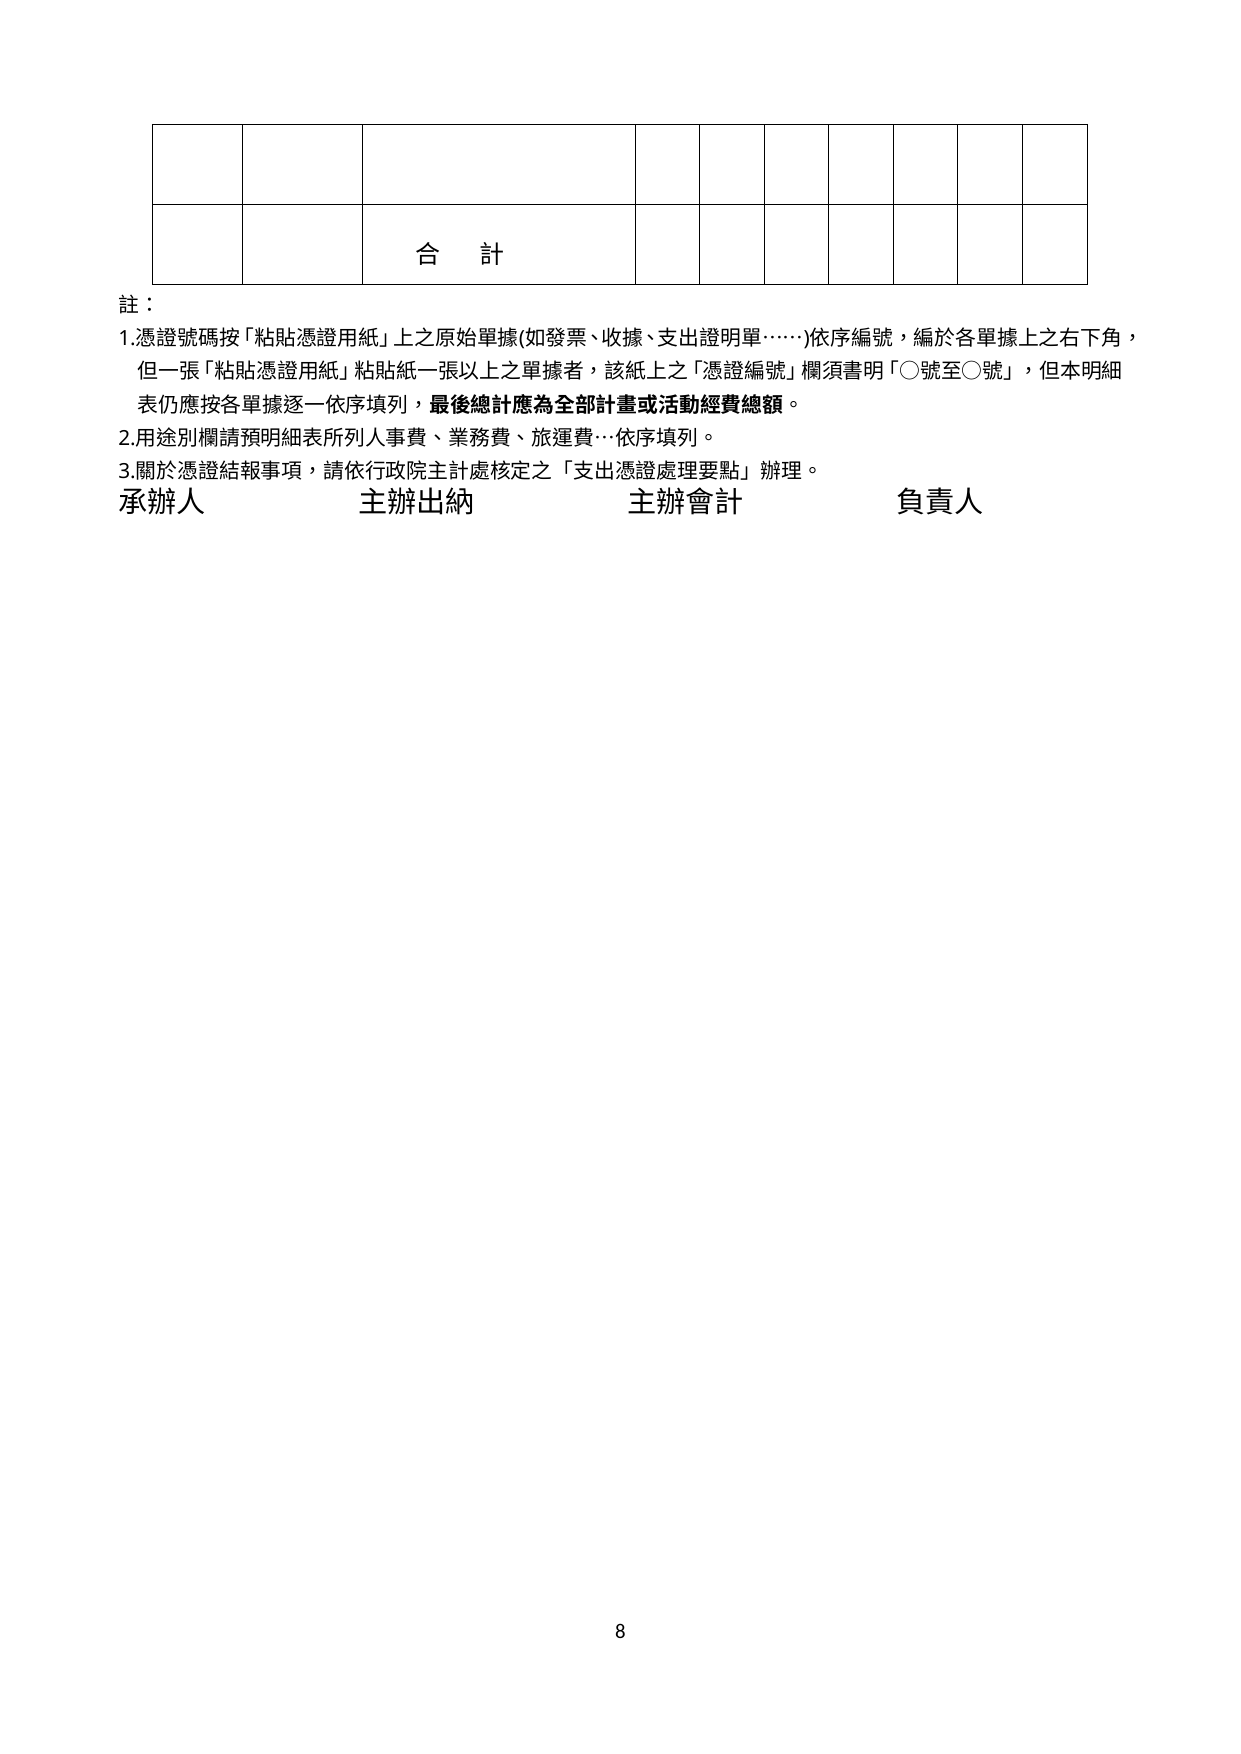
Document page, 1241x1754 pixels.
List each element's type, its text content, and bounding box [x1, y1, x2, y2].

text 註： [118, 285, 1122, 319]
table_cell [153, 205, 242, 284]
table_cell [243, 125, 362, 204]
text 2.用途別欄請預明細表所列人事費、業務費、旅運費…依序填列。 [118, 419, 1122, 452]
table_cell [1023, 125, 1087, 204]
text 承辦人 主辦出納 主辦會計 負責人 [118, 485, 1122, 519]
table_cell 合 計 [363, 205, 635, 284]
table_cell [153, 125, 242, 204]
table_cell [958, 125, 1022, 204]
table_cell [894, 205, 957, 284]
table_cell [700, 205, 764, 284]
table_cell [636, 205, 699, 284]
table_cell [829, 125, 893, 204]
text 1.憑證號碼按「粘貼憑證用紙」上之原始單據(如發票、收據、支出證明單……)依序編號，編於各單據上之右下角，但一張「粘貼憑證用紙」粘貼紙一張以上之單據者，該紙上之「憑證編號」欄須書明「○號至○號」，但本明細表仍應按各單據逐一依序填列，最後總計應為全部計畫或活動經費總額。 [118, 319, 1122, 419]
table_cell [243, 205, 362, 284]
table_cell [1023, 205, 1087, 284]
table_cell [636, 125, 699, 204]
table_cell [765, 125, 828, 204]
table_cell [363, 125, 635, 204]
table_cell [765, 205, 828, 284]
table_cell [894, 125, 957, 204]
text 3.關於憑證結報事項，請依行政院主計處核定之「支出憑證處理要點」辦理。 [118, 452, 1122, 485]
table_cell [958, 205, 1022, 284]
table_cell [700, 125, 764, 204]
table_cell [829, 205, 893, 284]
